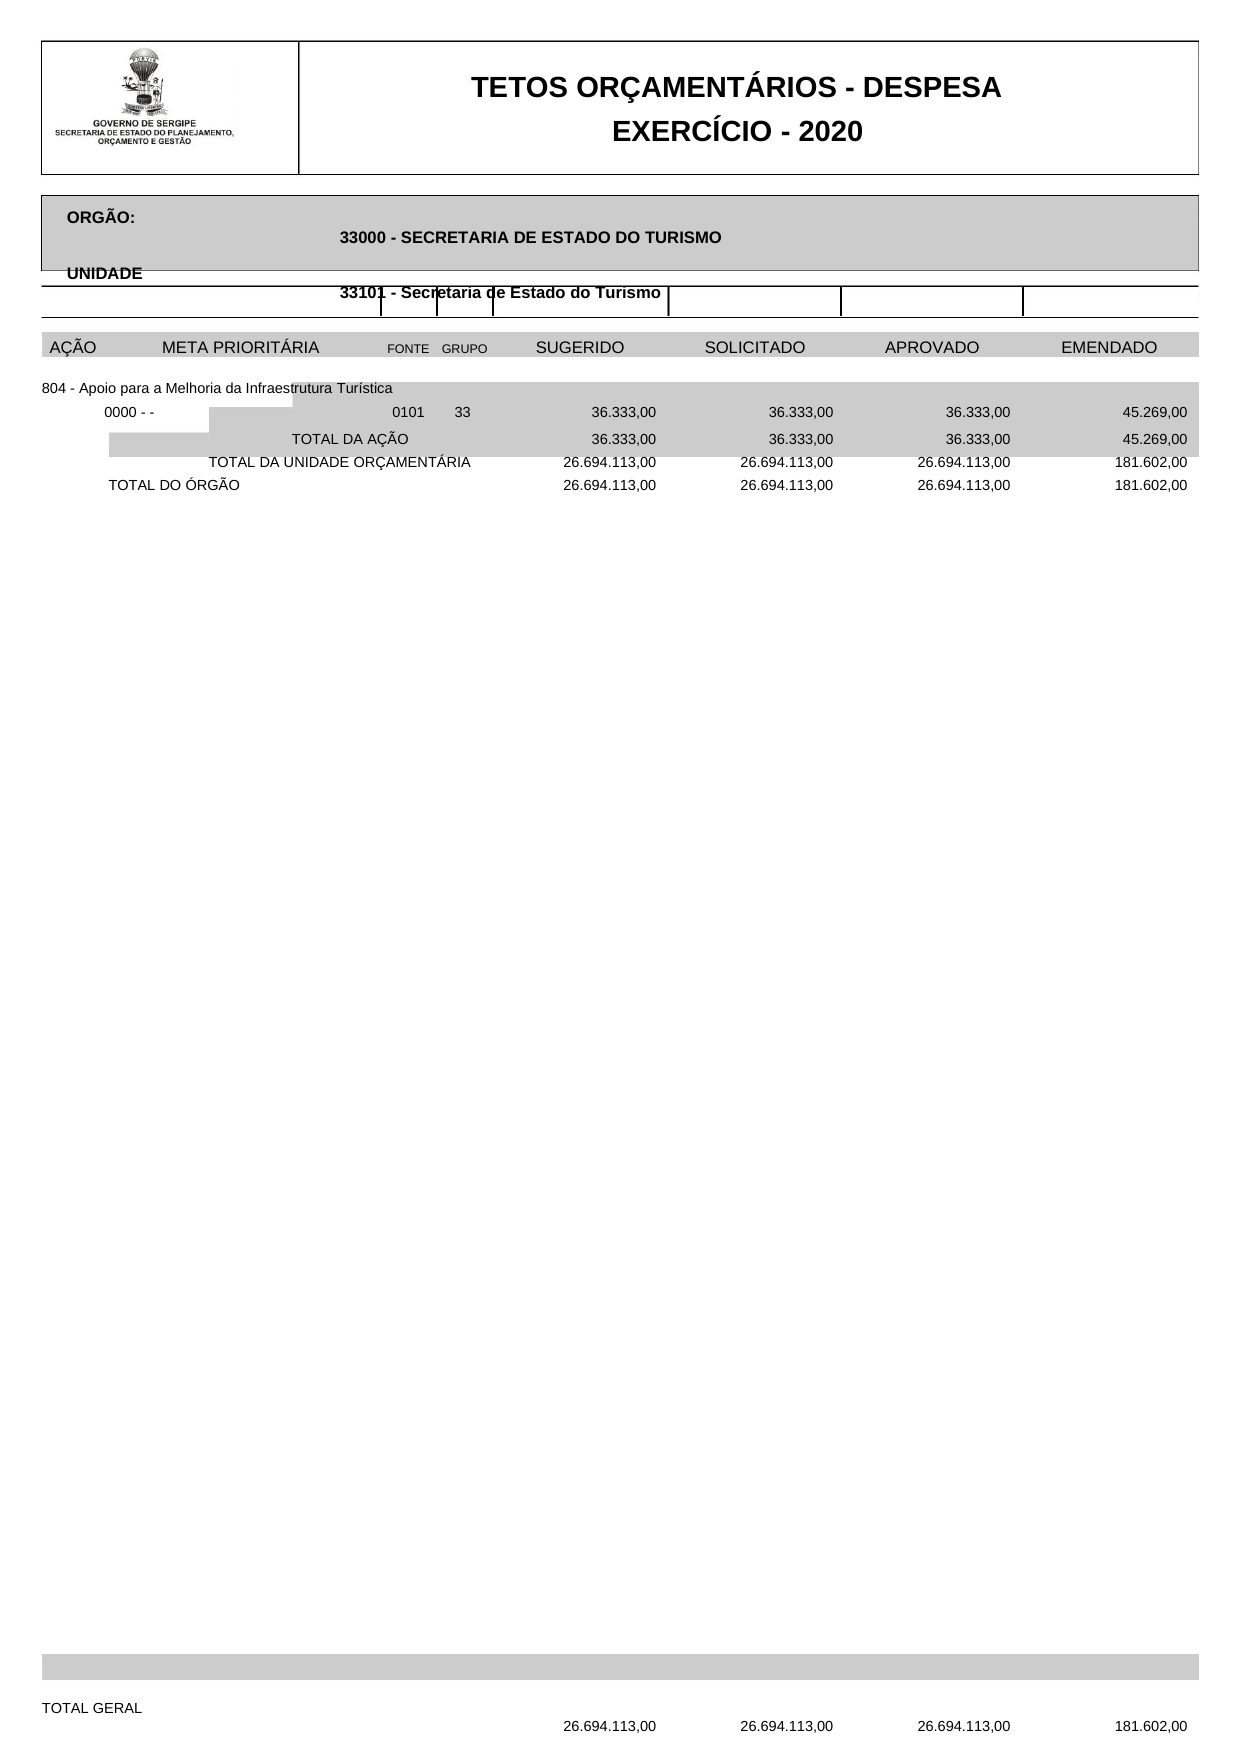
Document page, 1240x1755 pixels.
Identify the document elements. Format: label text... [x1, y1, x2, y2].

text TOTAL DO ÓRGÃO 26.694.113,00 26.694.113,00 26.694.113,00 181.602,00 [108, 475, 1229, 494]
text TOTAL DA UNIDADE ORÇAMENTÁRIA 26.694.113,00 26.694.113,00 26.694.113,00 181.602,00 [208, 452, 1229, 471]
text ORGÃO: [1200, 208, 1229, 227]
text TOTAL GERAL [42, 1700, 1229, 1717]
text EXERCÍCIO - 2020 [1200, 114, 1229, 148]
text 33101 - Secretaria de Estado do Turismo [339, 283, 1229, 303]
text UNIDADE [67, 263, 1229, 283]
text TETOS ORÇAMENTÁRIOS - DESPESA [1200, 71, 1229, 104]
text 26.694.113,00 26.694.113,00 26.694.113,00 181.602,00 [563, 1717, 1229, 1734]
